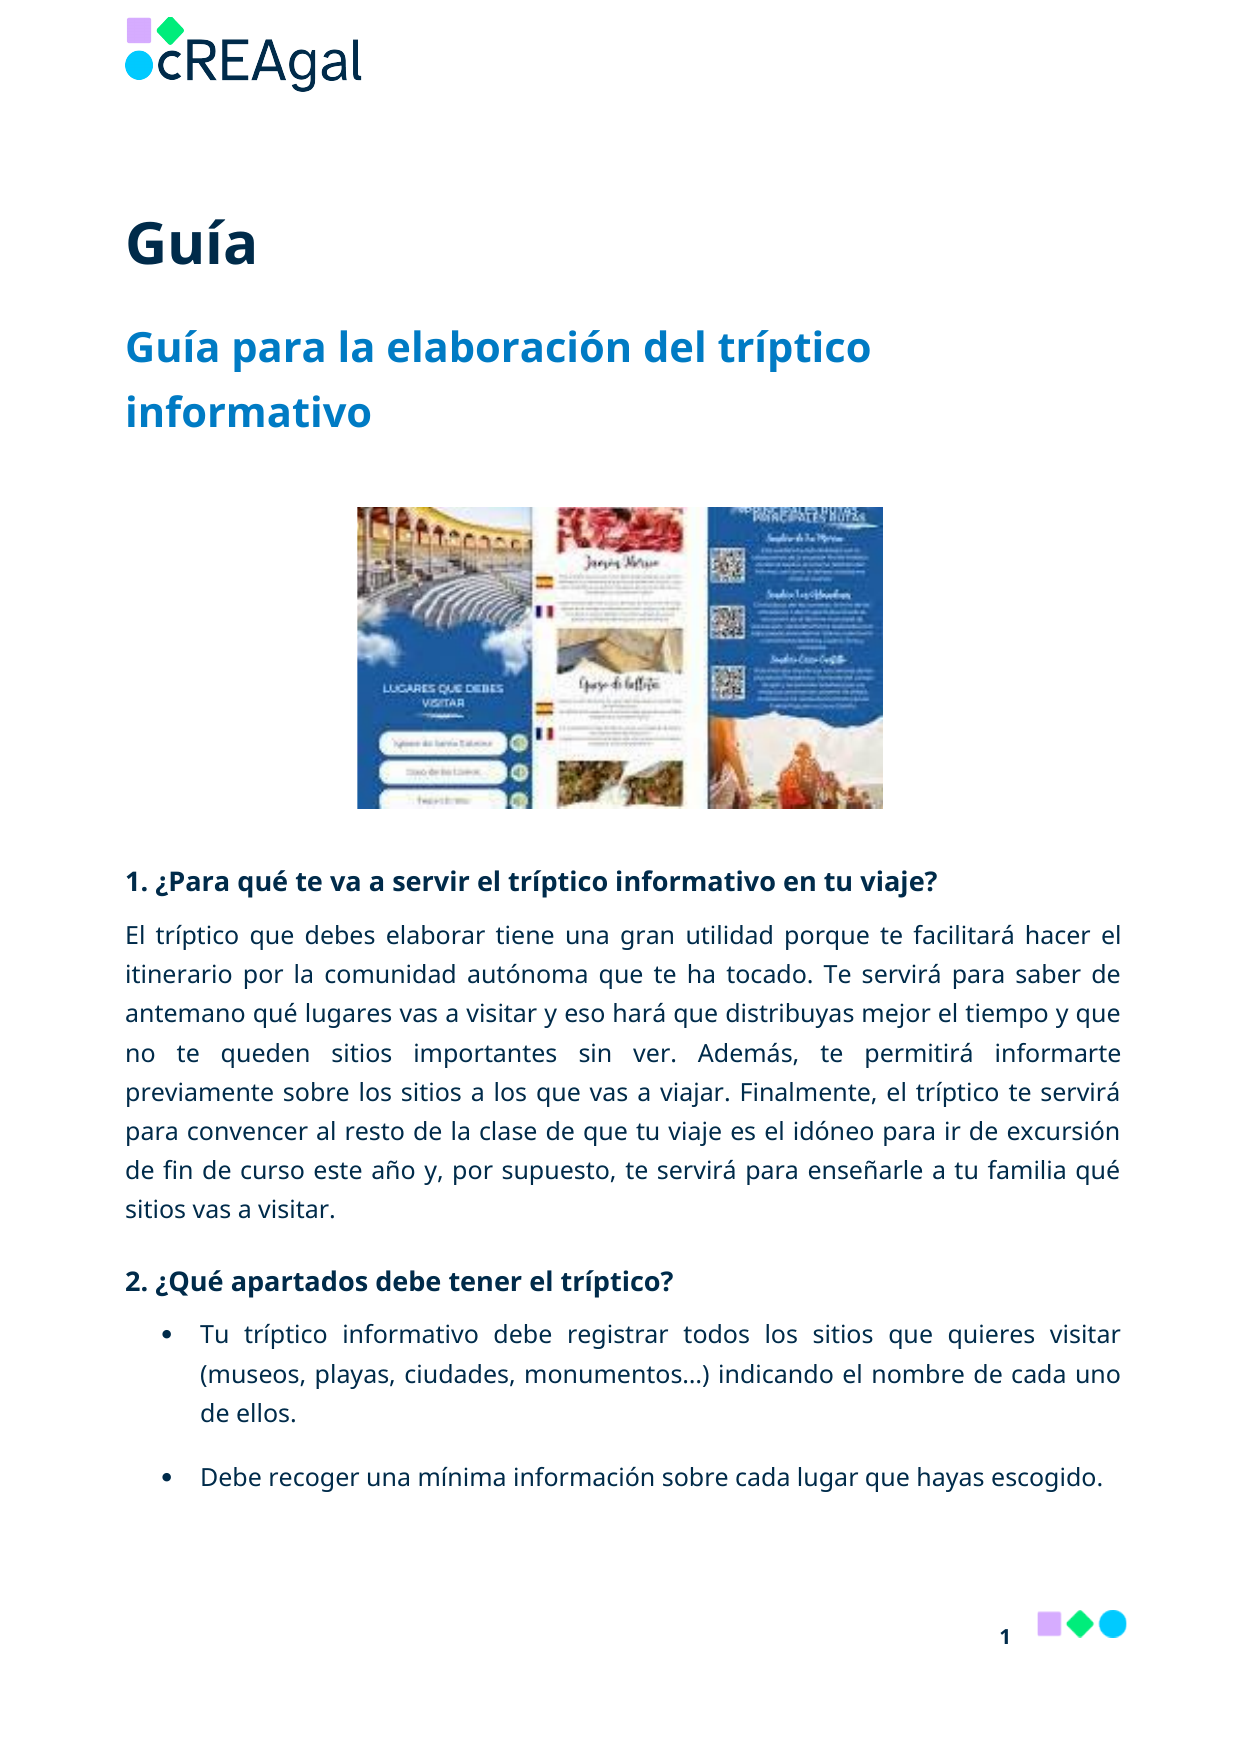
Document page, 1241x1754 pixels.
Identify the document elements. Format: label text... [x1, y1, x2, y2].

subtitle 2. ¿Qué apartados debe tener el tríptico? [125, 1262, 1122, 1299]
list Debe recoger una mínima información sobre cada lugar que hayas escogido. [162, 1459, 1122, 1493]
list Tu tríptico informativo debe registrar todos los sitios que quieres visitar (museos, playas, ciudades, monumentos…) indicando el nombre de cada uno de ellos. [162, 1317, 1122, 1429]
picture [125, 17, 362, 92]
picture [1117, 1610, 1127, 1621]
picture [1116, 1627, 1127, 1638]
picture [1037, 1610, 1110, 1638]
subtitle 1. ¿Para qué te va a servir el tríptico informativo en tu viaje? [125, 863, 1122, 900]
subtitle Guía para la elaboración del tríptico informativo [125, 318, 1122, 440]
picture [357, 507, 883, 809]
text El tríptico que debes elaborar tiene una gran utilidad porque te facilitará hacer el itinerario por la comunidad autónoma que te ha tocado. Te servirá para saber de antemano qué lugares vas a visitar y eso hará que distribuyas mejor el tiempo y que no te queden sitios importantes sin ver. Además, te permitirá informarte previamente sobre los sitios a los que vas a viajar. Finalmente, el tríptico te servirá para convencer al resto de la clase de que tu viaje es el idóneo para ir de excursión de fin de curso este año y, por supuesto, te servirá para enseñarle a tu familia qué sitios vas a visitar. [125, 918, 1122, 1226]
subtitle Guía [125, 202, 1122, 281]
